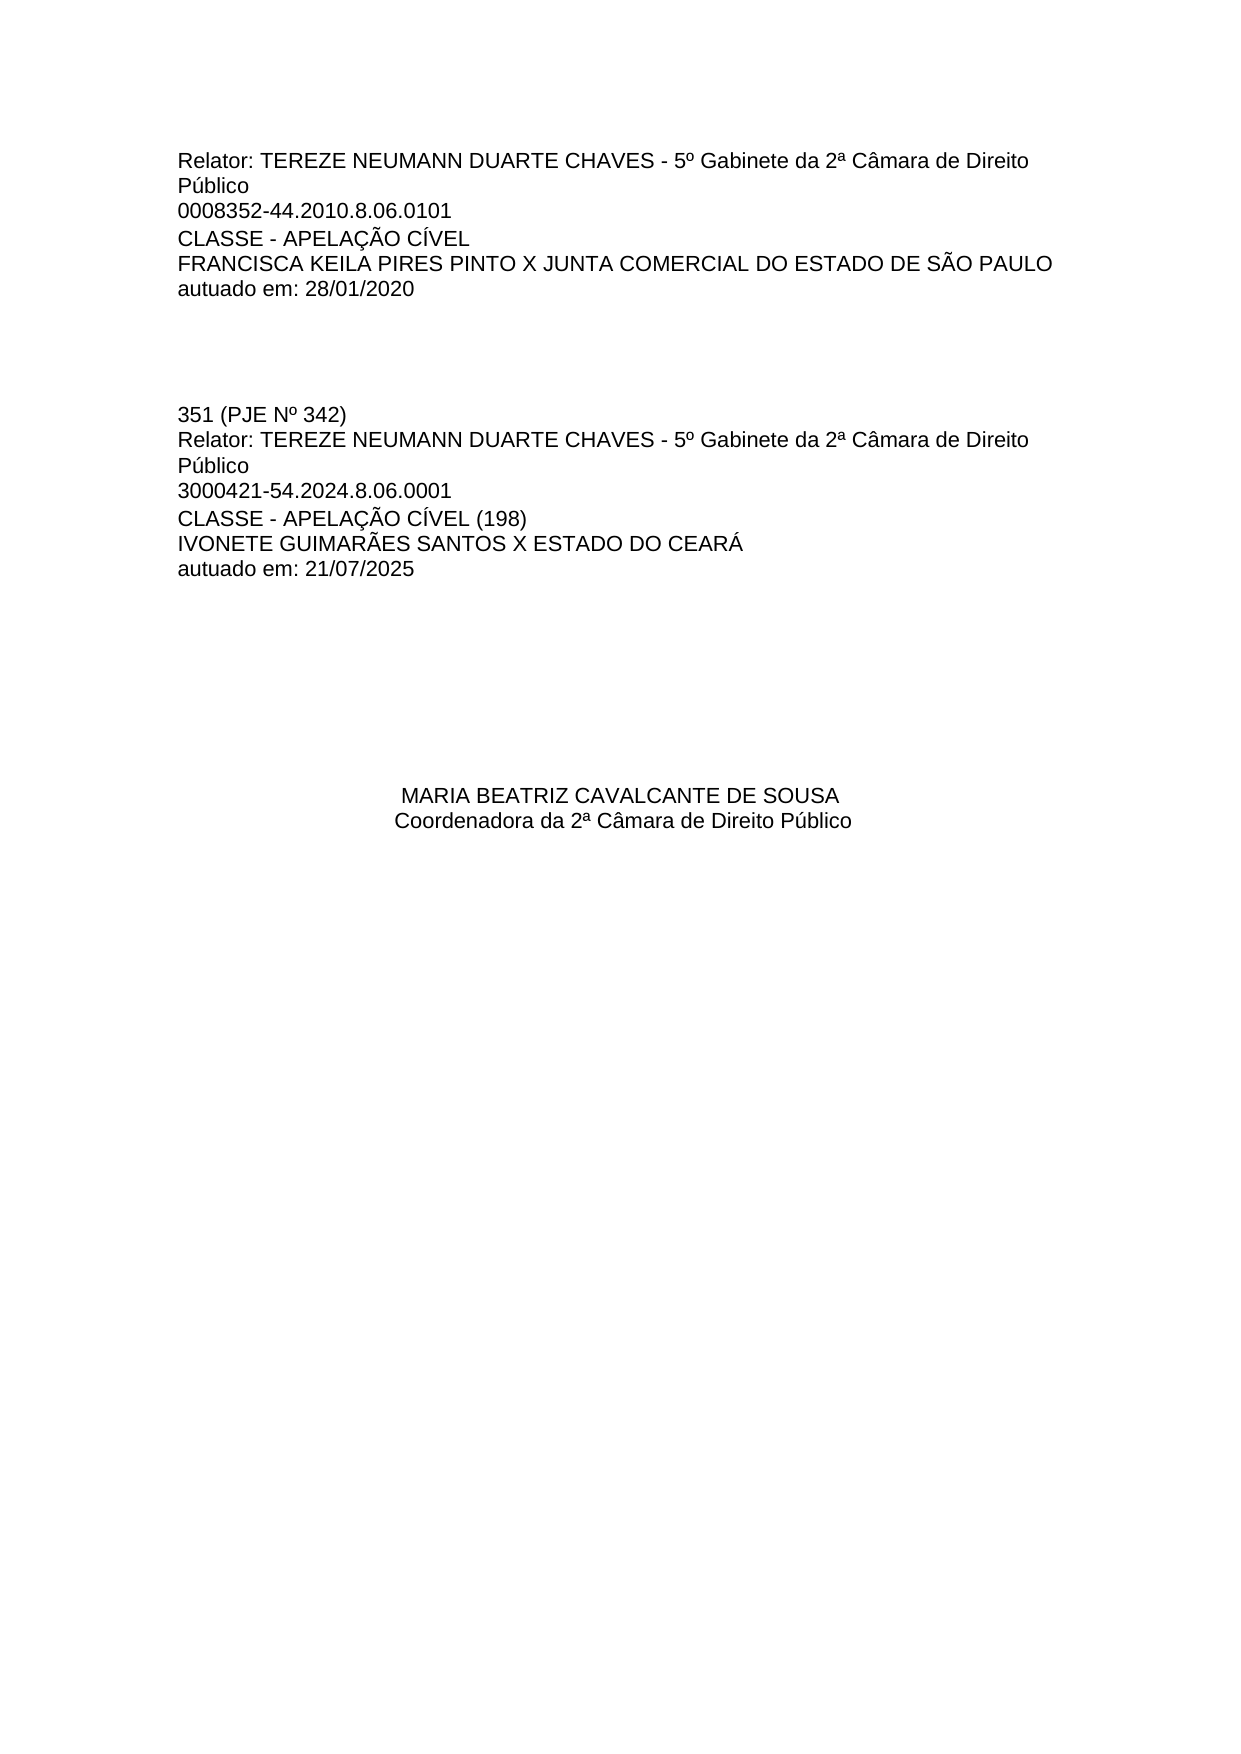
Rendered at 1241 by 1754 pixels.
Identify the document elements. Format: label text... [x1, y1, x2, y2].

text Relator: TEREZE NEUMANN DUARTE CHAVES - 5º Gabinete da 2ª Câmara de Direito Público [177, 427, 1063, 478]
text MARIA BEATRIZ CAVALCANTE DE SOUSA [177, 783, 1063, 808]
text Coordenadora da 2ª Câmara de Direito Público [177, 808, 1063, 833]
text Relator: TEREZE NEUMANN DUARTE CHAVES - 5º Gabinete da 2ª Câmara de Direito Público [177, 148, 1063, 198]
text CLASSE - APELAÇÃO CÍVEL FRANCISCA KEILA PIRES PINTO X JUNTA COMERCIAL DO ESTADO DE SÃO PAULO autuado em: 28/01/2020 [177, 226, 1063, 301]
text CLASSE - APELAÇÃO CÍVEL (198) IVONETE GUIMARÃES SANTOS X ESTADO DO CEARÁ autuado em: 21/07/2025 [177, 506, 1063, 581]
text 351 (PJE Nº 342) [177, 402, 1063, 427]
subtitle 0008352-44.2010.8.06.0101 [177, 198, 1063, 223]
subtitle 3000421-54.2024.8.06.0001 [177, 478, 1063, 503]
